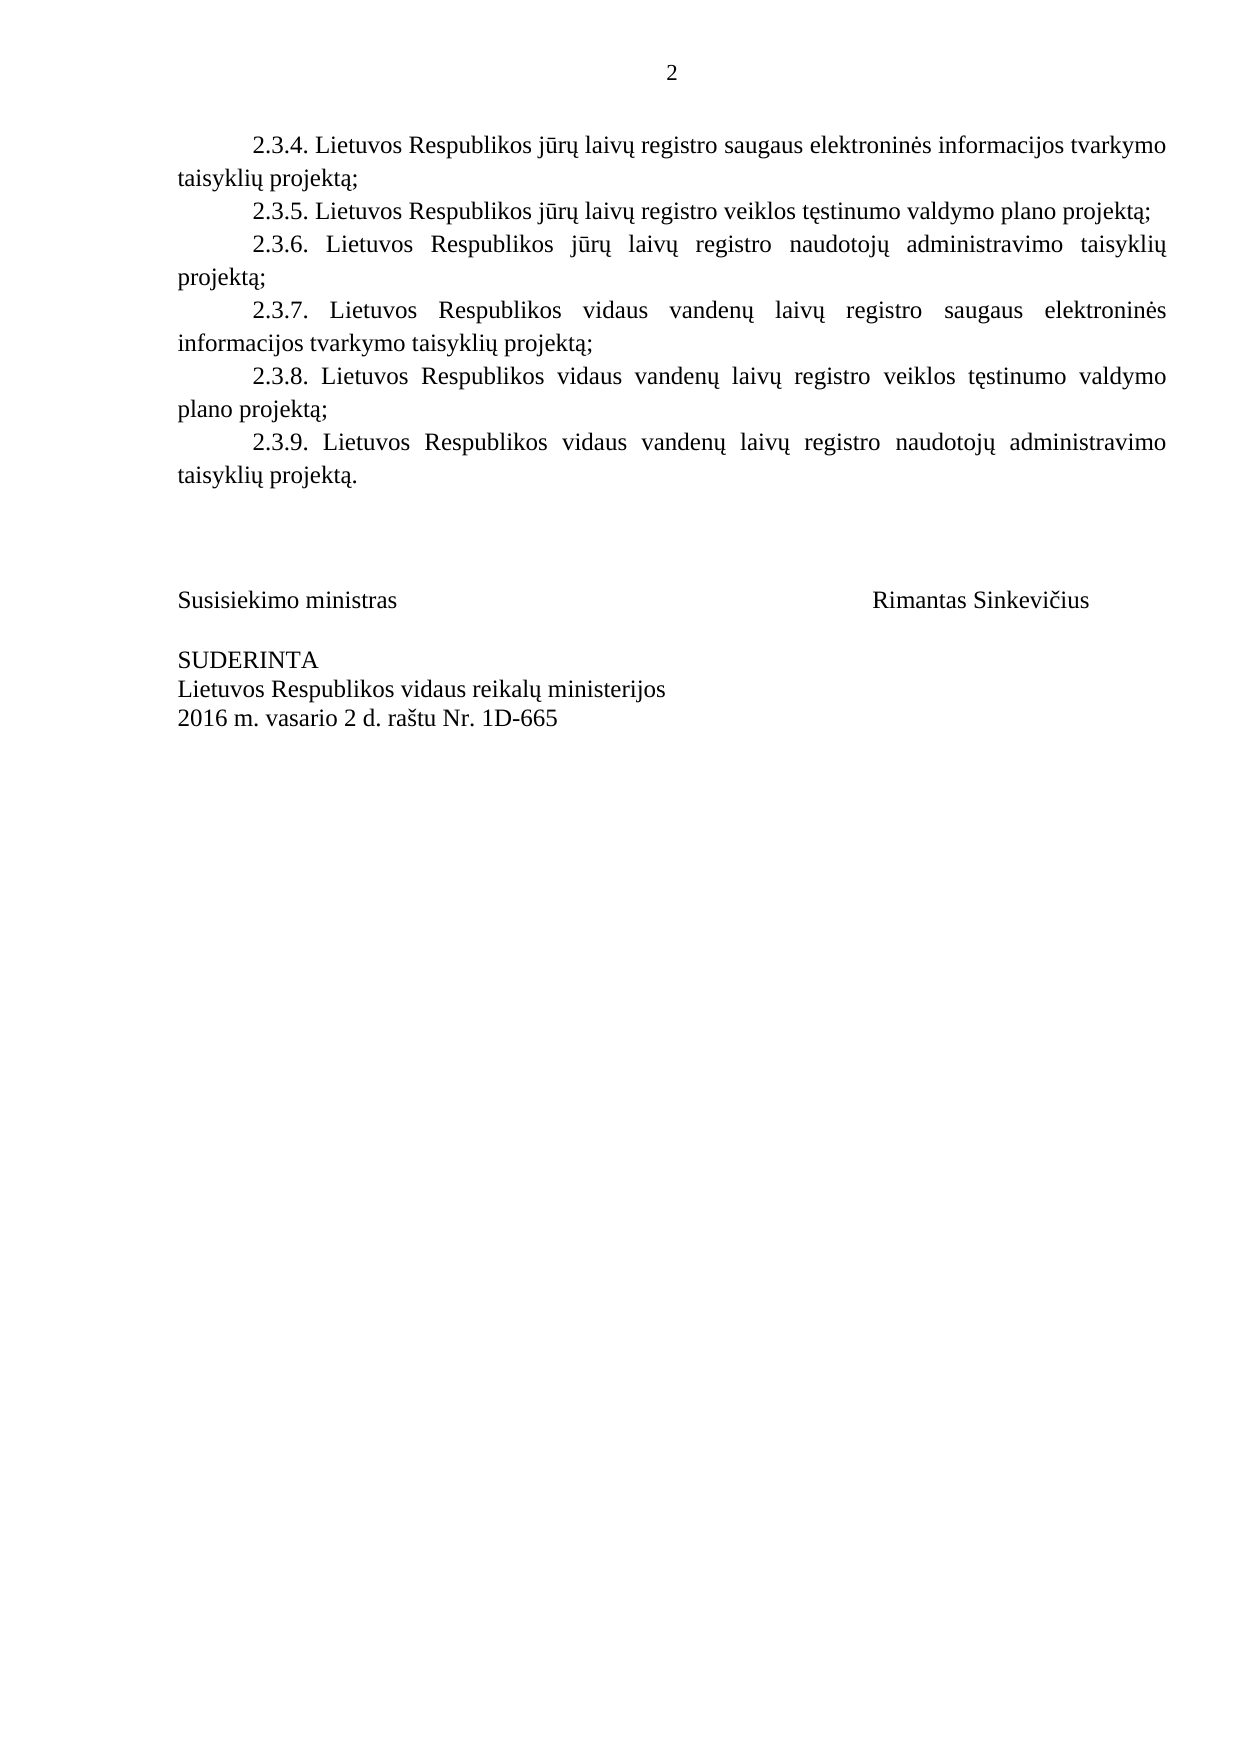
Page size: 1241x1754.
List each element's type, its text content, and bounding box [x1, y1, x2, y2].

text 2.3.6. Lietuvos Respublikos jūrų laivų registro naudotojų administravimo taisyklių projektą; [177, 229, 1167, 291]
text 2.3.4. Lietuvos Respublikos jūrų laivų registro saugaus elektroninės informacijos tvarkymo taisyklių projektą; [177, 130, 1167, 192]
text 2016 m. vasario 2 d. raštu Nr. 1D-665 [177, 703, 1167, 731]
text Susisiekimo ministras Rimantas Sinkevičius [177, 586, 1167, 614]
text 2.3.7. Lietuvos Respublikos vidaus vandenų laivų registro saugaus elektroninės informacijos tvarkymo taisyklių projektą; [177, 295, 1167, 357]
text SUDERINTA [177, 645, 1167, 674]
text 2.3.9. Lietuvos Respublikos vidaus vandenų laivų registro naudotojų administravimo taisyklių projektą. [177, 427, 1167, 489]
text 2.3.8. Lietuvos Respublikos vidaus vandenų laivų registro veiklos tęstinumo valdymo plano projektą; [177, 361, 1167, 423]
text 2.3.5. Lietuvos Respublikos jūrų laivų registro veiklos tęstinumo valdymo plano projektą; [177, 196, 1167, 225]
text Lietuvos Respublikos vidaus reikalų ministerijos [177, 674, 1167, 703]
